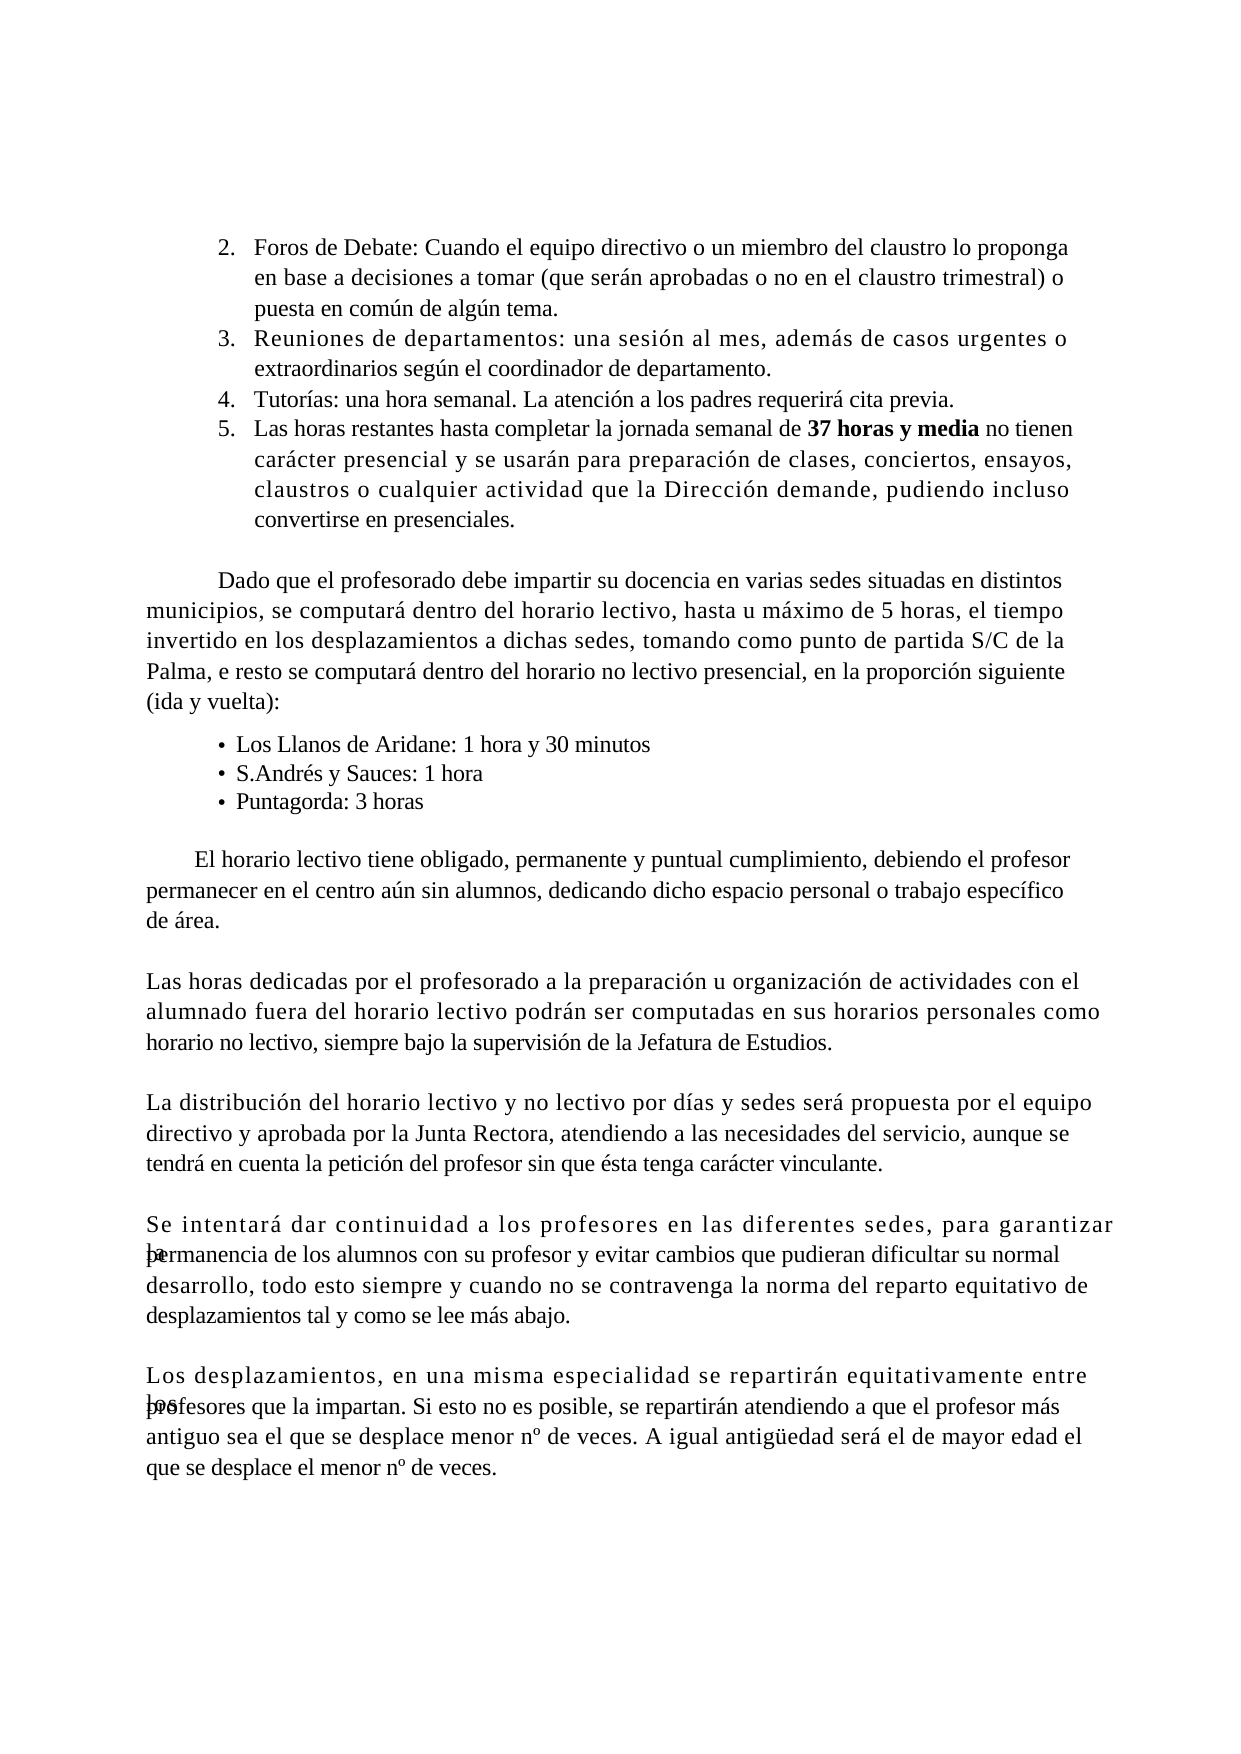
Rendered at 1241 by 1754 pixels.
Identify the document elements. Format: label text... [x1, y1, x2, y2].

text carácter presencial y se usarán para preparación de clases, conciertos, ensayos, [254, 445, 1102, 473]
text 4. Tutorías: una hora semanal. La atención a los padres requerirá cita previa. [218, 385, 979, 413]
text 5. Las horas restantes hasta completar la jornada semanal de 37 horas y media no tienen [218, 414, 1101, 442]
text extraordinarios según el coordinador de departamento. [254, 354, 791, 382]
text invertido en los desplazamientos a dichas sedes, tomando como punto de partida S/C de la [146, 626, 1101, 654]
text en base a decisiones a tomar (que serán aprobadas o no en el claustro trimestral) o [254, 263, 1101, 291]
text (ida y vuelta): [146, 687, 292, 715]
text puesta en común de algún tema. [254, 294, 572, 322]
text Palma, e resto se computará dentro del horario no lectivo presencial, en la proporción siguiente [146, 657, 1101, 685]
text 2. Foros de Debate: Cuando el equipo directivo o un miembro del claustro lo proponga [218, 233, 1101, 261]
text municipios, se computará dentro del horario lectivo, hasta u máximo de 5 horas, el tiempo [146, 596, 1101, 624]
text Dado que el profesorado debe impartir su docencia en varias sedes situadas en distintos [218, 566, 1101, 594]
text claustros o cualquier actividad que la Dirección demande, pudiendo incluso [254, 475, 1101, 503]
text 3. Reuniones de departamentos: una sesión al mes, además de casos urgentes o [218, 324, 1102, 352]
text convertirse en presenciales. [254, 505, 527, 533]
